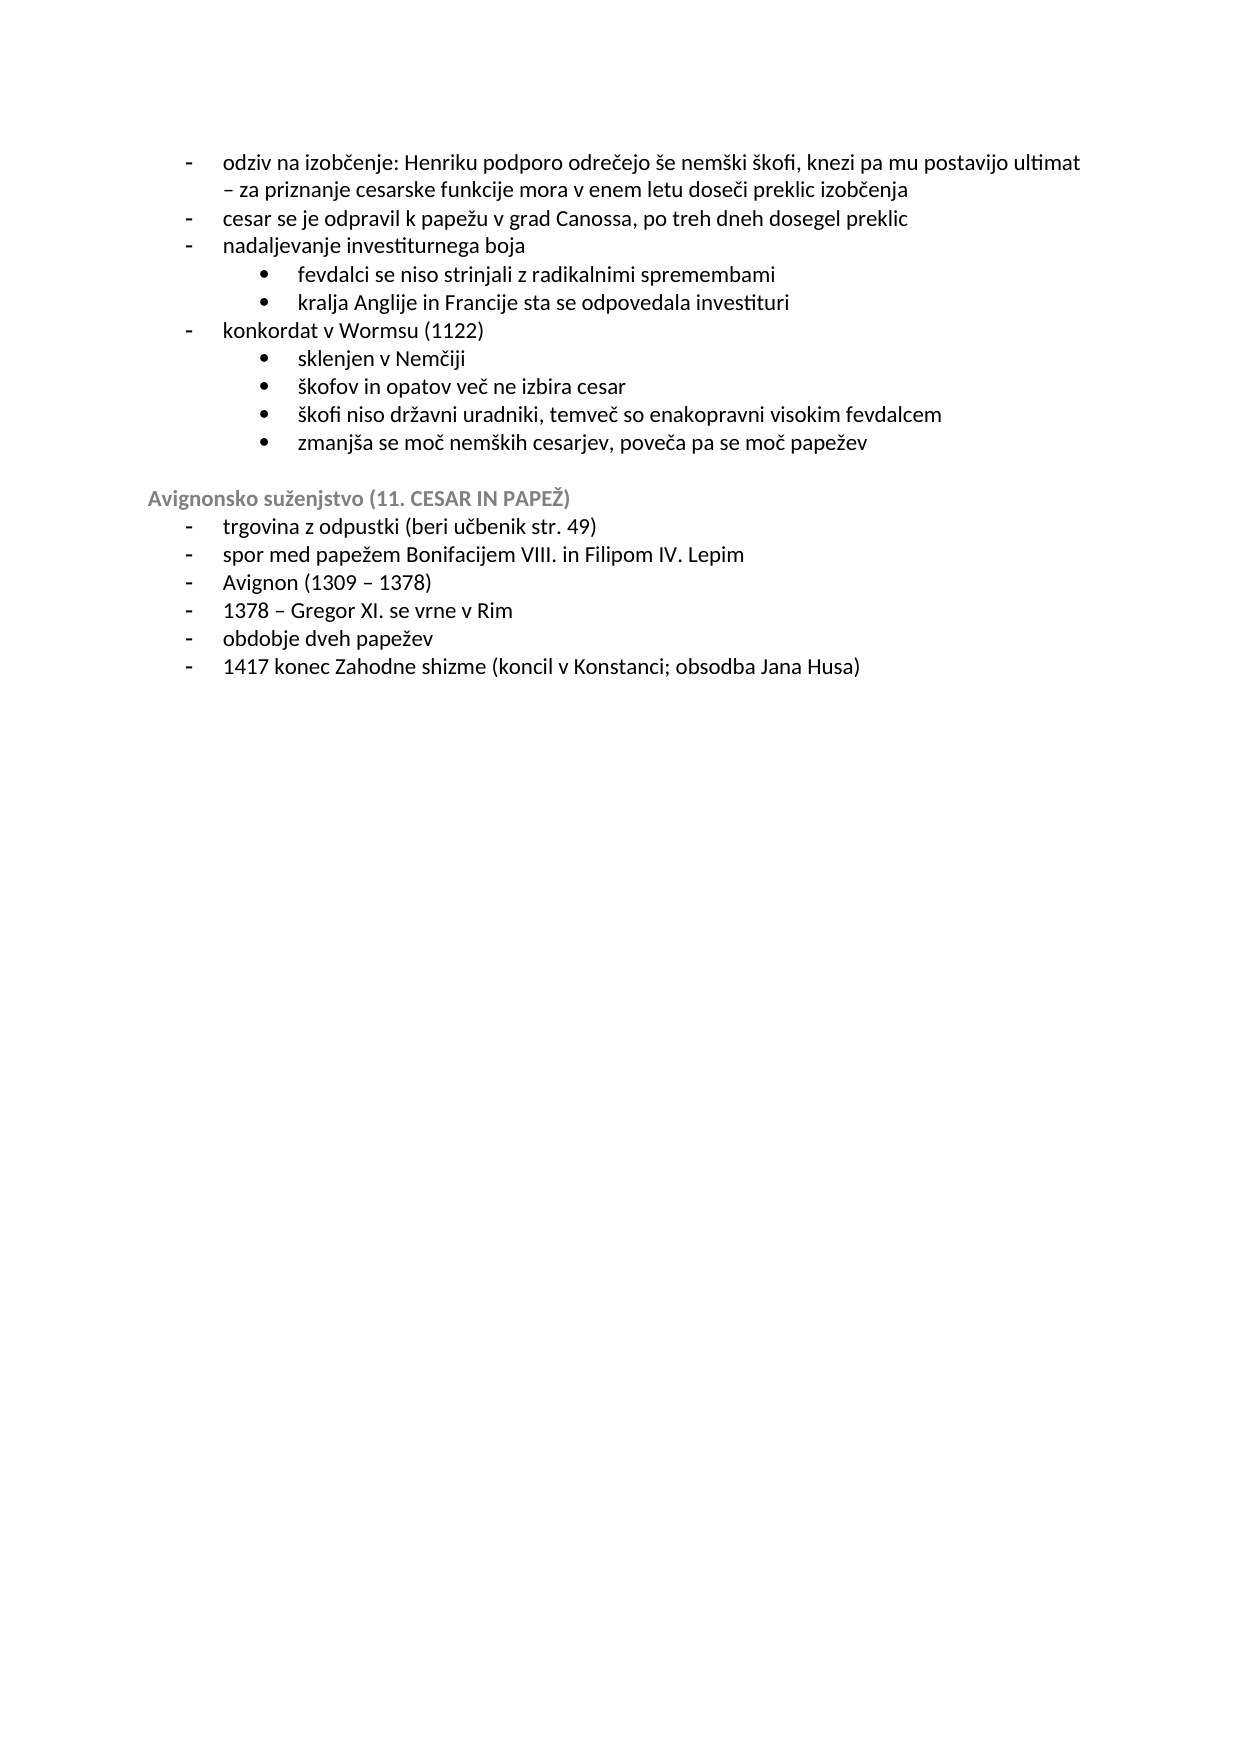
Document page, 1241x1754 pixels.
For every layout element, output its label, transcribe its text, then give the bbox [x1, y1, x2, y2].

list 1417 konec Zahodne shizme (koncil v Konstanci; obsodba Jana Husa) [185, 652, 1093, 680]
list kralja Anglije in Francije sta se odpovedala investituri [260, 288, 1093, 316]
list cesar se je odpravil k papežu v grad Canossa, po treh dneh dosegel preklic [185, 204, 1093, 232]
list spor med papežem Bonifacijem VIII. in Filipom IV. Lepim [185, 540, 1093, 568]
list konkordat v Wormsu (1122) [185, 316, 1093, 344]
list 1378 – Gregor XI. se vrne v Rim [185, 596, 1093, 624]
list odziv na izobčenje: Henriku podporo odrečejo še nemški škofi, knezi pa mu postavijo ultimat – za priznanje cesarske funkcije mora v enem letu doseči preklic izobčenja [185, 148, 1093, 204]
list fevdalci se niso strinjali z radikalnimi spremembami [260, 260, 1093, 288]
list obdobje dveh papežev [185, 624, 1093, 652]
text Avignonsko suženjstvo (11. CESAR IN PAPEŽ) [148, 484, 1093, 512]
list škofi niso državni uradniki, temveč so enakopravni visokim fevdalcem [260, 400, 1093, 428]
list škofov in opatov več ne izbira cesar [260, 372, 1093, 400]
list nadaljevanje investiturnega boja [185, 232, 1093, 260]
list sklenjen v Nemčiji [260, 344, 1093, 372]
list Avignon (1309 – 1378) [185, 568, 1093, 596]
list trgovina z odpustki (beri učbenik str. 49) [185, 512, 1093, 540]
list zmanjša se moč nemških cesarjev, poveča pa se moč papežev [260, 428, 1093, 456]
